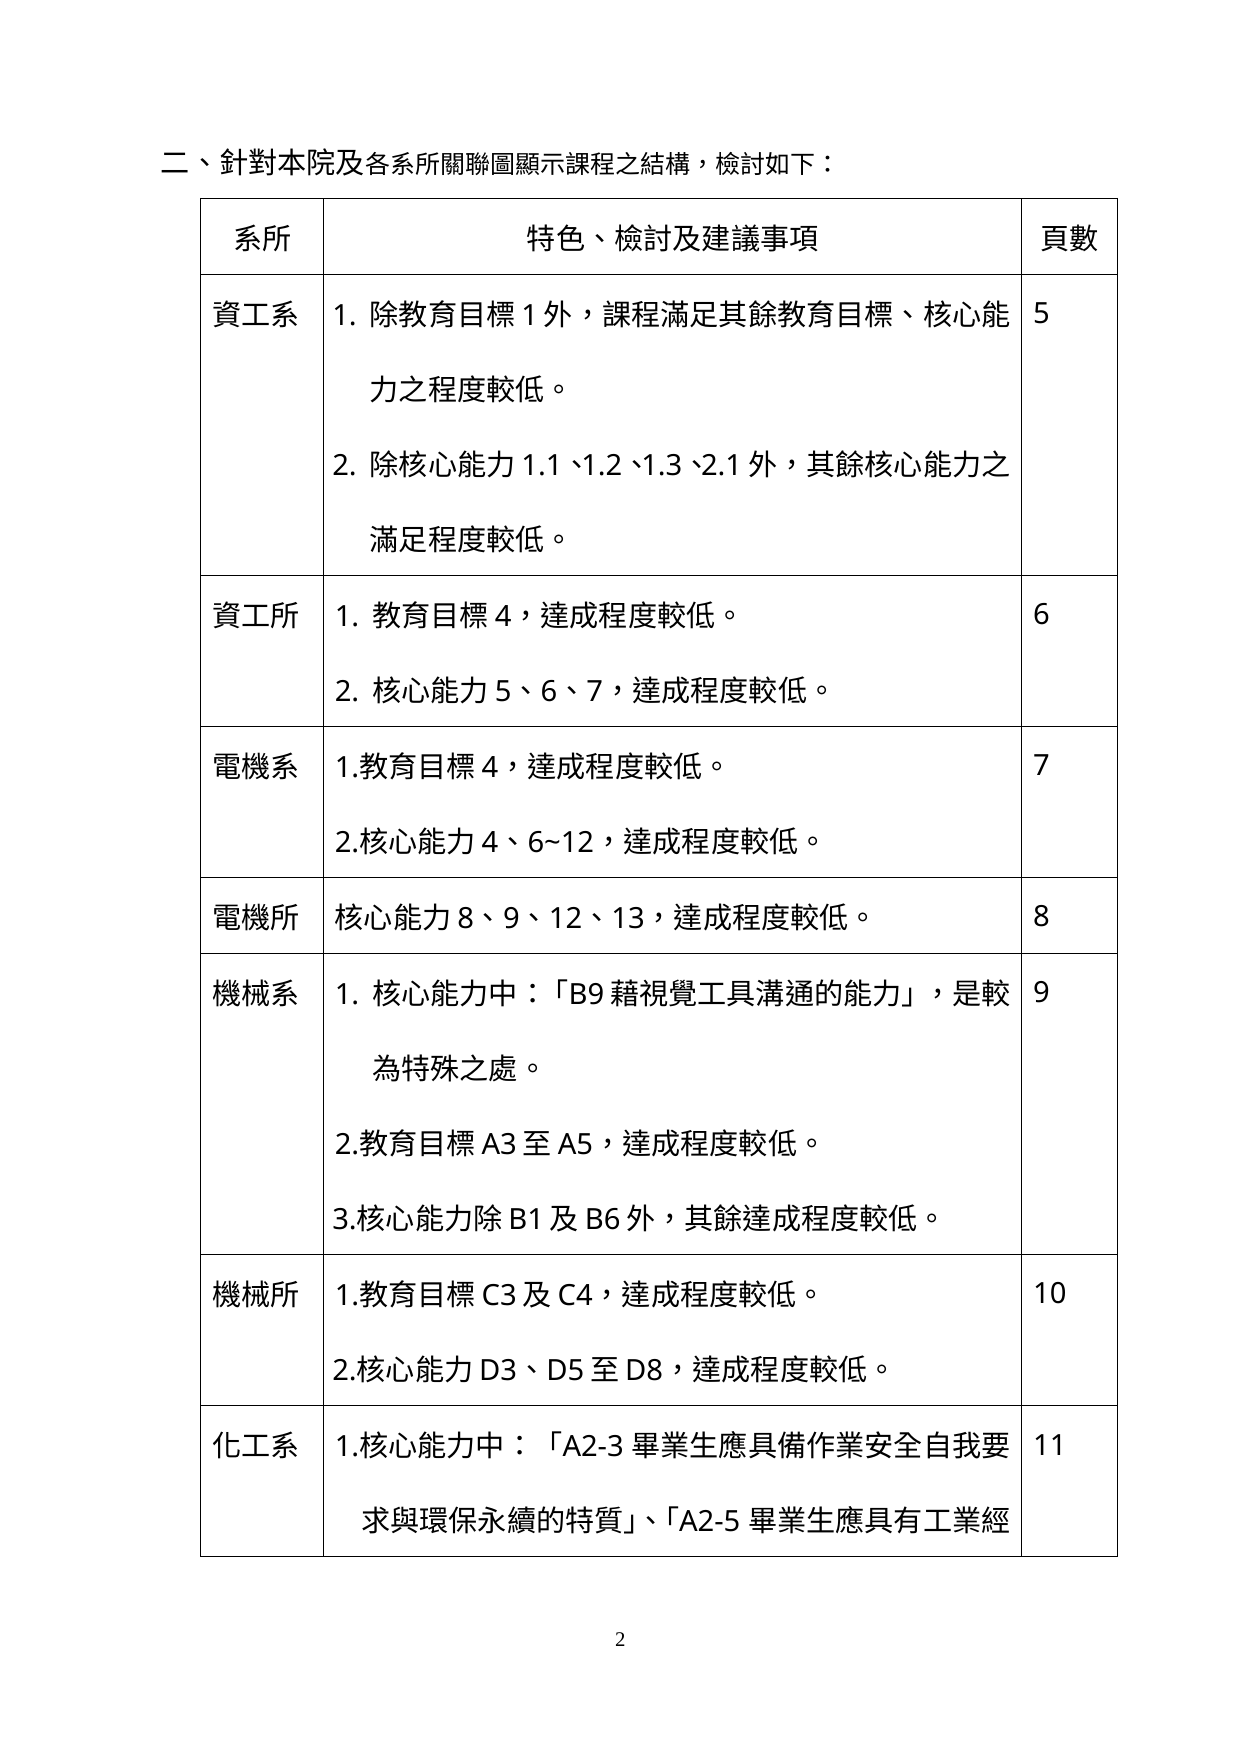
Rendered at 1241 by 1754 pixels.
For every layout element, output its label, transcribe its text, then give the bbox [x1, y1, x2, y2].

table_cell 核心能力8、9、12、13，達成程度較低。 [324, 878, 1021, 953]
table_cell 資工所 [201, 576, 323, 726]
table_header 特色、檢討及建議事項 [324, 199, 1021, 274]
table_cell 1.核心能力中：「A2-3 畢業生應具備作業安全自我要求與環保永續的特質」、「A2-5 畢業生應具有工業經 [324, 1406, 1021, 1556]
text 二、針對本院及各系所關聯圖顯示課程之結構，檢討如下： [161, 123, 1122, 198]
table_cell 9 [1022, 954, 1117, 1254]
table_cell 6 [1022, 576, 1117, 726]
table_cell 化工系 [201, 1406, 323, 1556]
table_cell 除教育目標1外，課程滿足其餘教育目標、核心能力之程度較低。 除核心能力1.1、1.2、1.3、2.1外，其餘核心能力之滿足程度較低。 [324, 275, 1021, 575]
table_cell 8 [1022, 878, 1117, 953]
table_cell 電機系 [201, 727, 323, 877]
table_cell 11 [1022, 1406, 1117, 1556]
table_cell 機械系 [201, 954, 323, 1254]
table_cell 電機所 [201, 878, 323, 953]
table_cell 1.教育目標4，達成程度較低。 2.核心能力4、6~12，達成程度較低。 [324, 727, 1021, 877]
table_header 頁數 [1022, 199, 1117, 274]
table_cell 1.教育目標C3及C4，達成程度較低。 2.核心能力D3、D5至D8，達成程度較低。 [324, 1255, 1021, 1405]
table_cell 資工系 [201, 275, 323, 575]
table_cell 7 [1022, 727, 1117, 877]
table_cell 10 [1022, 1255, 1117, 1405]
table_cell 核心能力中：「B9藉視覺工具溝通的能力」，是較為特殊之處。 2.教育目標A3至A5，達成程度較低。 3.核心能力除B1及B6外，其餘達成程度較低。 [324, 954, 1021, 1254]
table_cell 機械所 [201, 1255, 323, 1405]
table_cell 教育目標4，達成程度較低。 核心能力5、6、7，達成程度較低。 [324, 576, 1021, 726]
table_header 系所 [201, 199, 323, 274]
table_cell 5 [1022, 275, 1117, 575]
